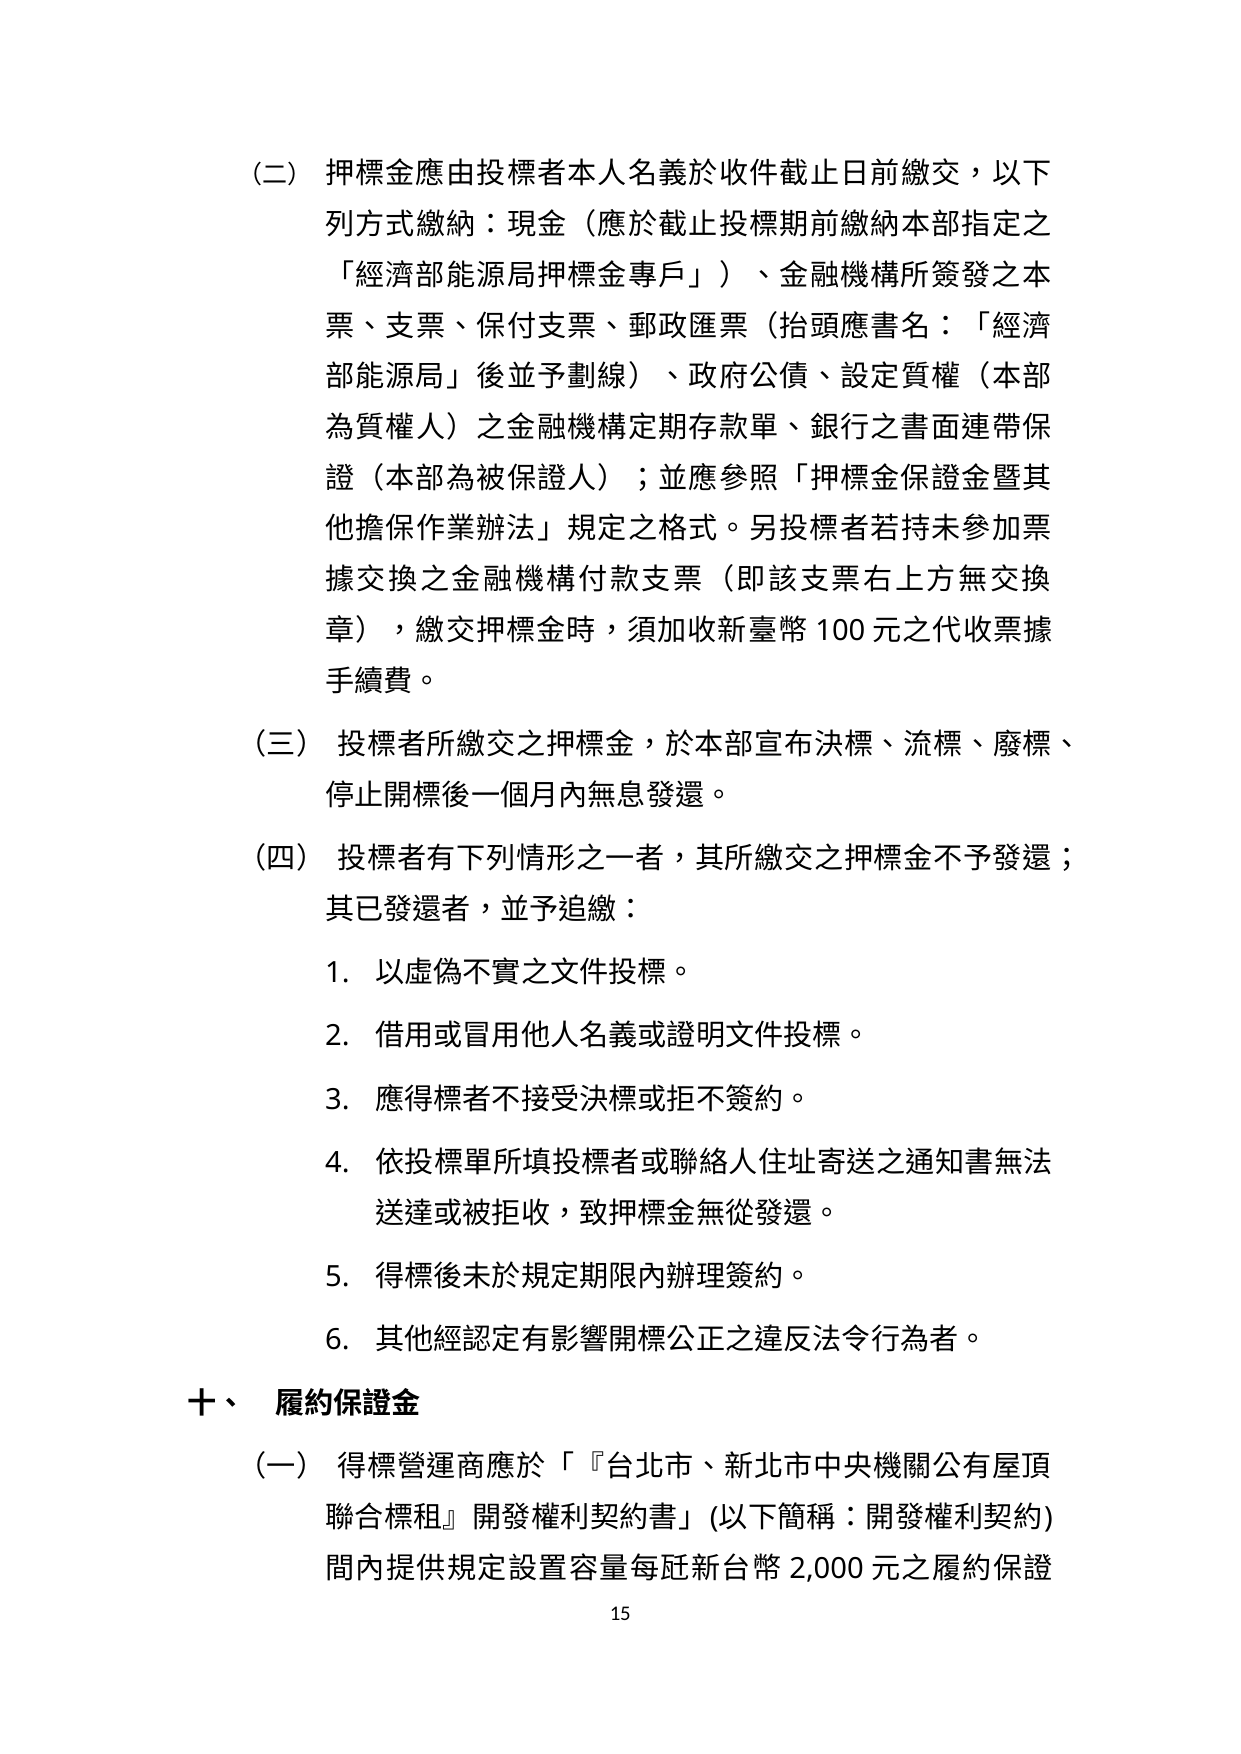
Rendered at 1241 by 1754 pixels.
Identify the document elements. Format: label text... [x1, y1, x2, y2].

list 投標者所繳交之押標金，於本部宣布決標、流標、廢標、停止開標後一個月內無息發還。 [237, 721, 1053, 814]
list 押標金應由投標者本人名義於收件截止日前繳交，以下列方式繳納：現金（應於截止投標期前繳納本部指定之「經濟部能源局押標金專戶」）、金融機構所簽發之本票、支票、保付支票、郵政匯票（抬頭應書名：「經濟部能源局」後並予劃線）、政府公債、設定質權（本部為質權人）之金融機構定期存款單、銀行之書面連帶保證（本部為被保證人）；並應參照「押標金保證金暨其他擔保作業辦法」規定之格式。另投標者若持未參加票據交換之金融機構付款支票（即該支票右上方無交換章），繳交押標金時，須加收新臺幣100元之代收票據手續費。 [237, 150, 1053, 700]
list 得標營運商應於「『台北市、新北市中央機關公有屋頂聯合標租』開發權利契約書」(以下簡稱：開發權利契約)間內提供規定設置容量每瓩新台幣2,000元之履約保證 [237, 1443, 1053, 1587]
list 以虛偽不實之文件投標。 [325, 948, 1053, 991]
list 投標者有下列情形之一者，其所繳交之押標金不予發還；其已發還者，並予追繳： [237, 834, 1053, 928]
list 借用或冒用他人名義或證明文件投標。 [325, 1012, 1053, 1054]
list 其他經認定有影響開標公正之違反法令行為者。 [325, 1316, 1053, 1358]
list 得標後未於規定期限內辦理簽約。 [325, 1253, 1053, 1295]
list 應得標者不接受決標或拒不簽約。 [325, 1075, 1053, 1118]
subtitle 履約保證金 [187, 1379, 1053, 1422]
list 依投標單所填投標者或聯絡人住址寄送之通知書無法送達或被拒收，致押標金無從發還。 [325, 1138, 1053, 1232]
